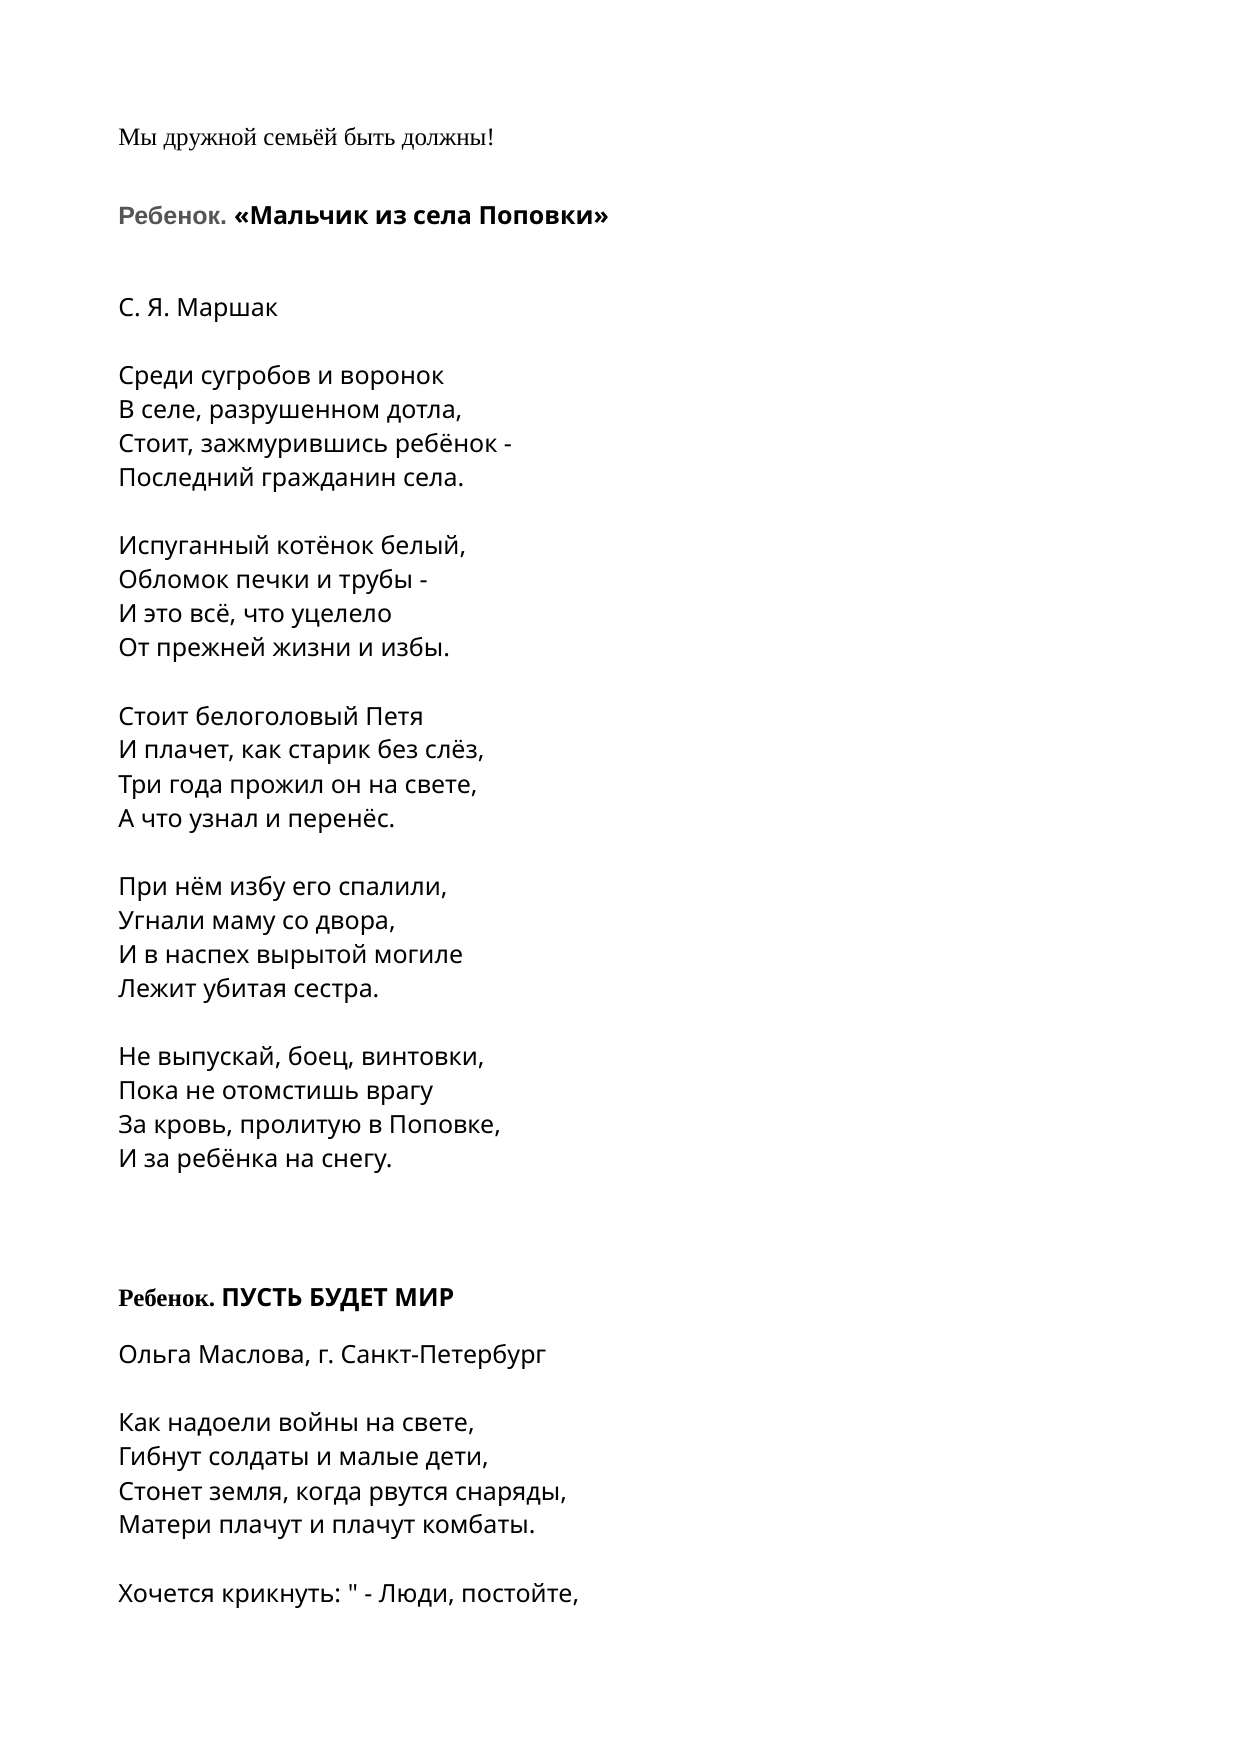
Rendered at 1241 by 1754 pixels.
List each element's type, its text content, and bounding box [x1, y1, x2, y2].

text Среди сугробов и воронок [118, 357, 1122, 392]
text Матери плачут и плачут комбаты. [118, 1507, 1122, 1541]
text Обломок печки и трубы - [118, 562, 1122, 596]
text И за ребёнка на снегу. [118, 1141, 1122, 1175]
text Стоит белоголовый Петя [118, 698, 1122, 732]
text Ребенок. «Мальчик из села Поповки» [118, 198, 1122, 232]
text Пока не отомстишь врагу [118, 1073, 1122, 1107]
text Стонет земля, когда рвутся снаряды, [118, 1473, 1122, 1507]
text А что узнал и перенёс. [118, 800, 1122, 834]
text В селе, разрушенном дотла, [118, 392, 1122, 426]
text И это всё, что уцелело [118, 596, 1122, 630]
text Три года прожил он на свете, [118, 766, 1122, 800]
text Стоит, зажмурившись ребёнок - [118, 426, 1122, 460]
text Как надоели войны на свете, [118, 1405, 1122, 1439]
text Мы дружной семьёй быть должны! [118, 118, 1122, 151]
text Хочется крикнуть: " - Люди, постойте, [118, 1575, 1122, 1609]
text При нём избу его спалили, [118, 868, 1122, 902]
text Испуганный котёнок белый, [118, 528, 1122, 562]
text Лежит убитая сестра. [118, 971, 1122, 1005]
text И в наспех вырытой могиле [118, 937, 1122, 971]
text С. Я. Маршак [118, 289, 1122, 323]
text Ольга Маслова, г. Санкт-Петербург [118, 1337, 1122, 1371]
text Угнали маму со двора, [118, 902, 1122, 937]
text Последний гражданин села. [118, 460, 1122, 494]
text Гибнут солдаты и малые дети, [118, 1439, 1122, 1473]
text За кровь, пролитую в Поповке, [118, 1107, 1122, 1141]
text От прежней жизни и избы. [118, 630, 1122, 664]
text Ребенок. ПУСТЬ БУДЕТ МИР [118, 1279, 1122, 1313]
text И плачет, как старик без слёз, [118, 732, 1122, 766]
text Не выпускай, боец, винтовки, [118, 1039, 1122, 1073]
